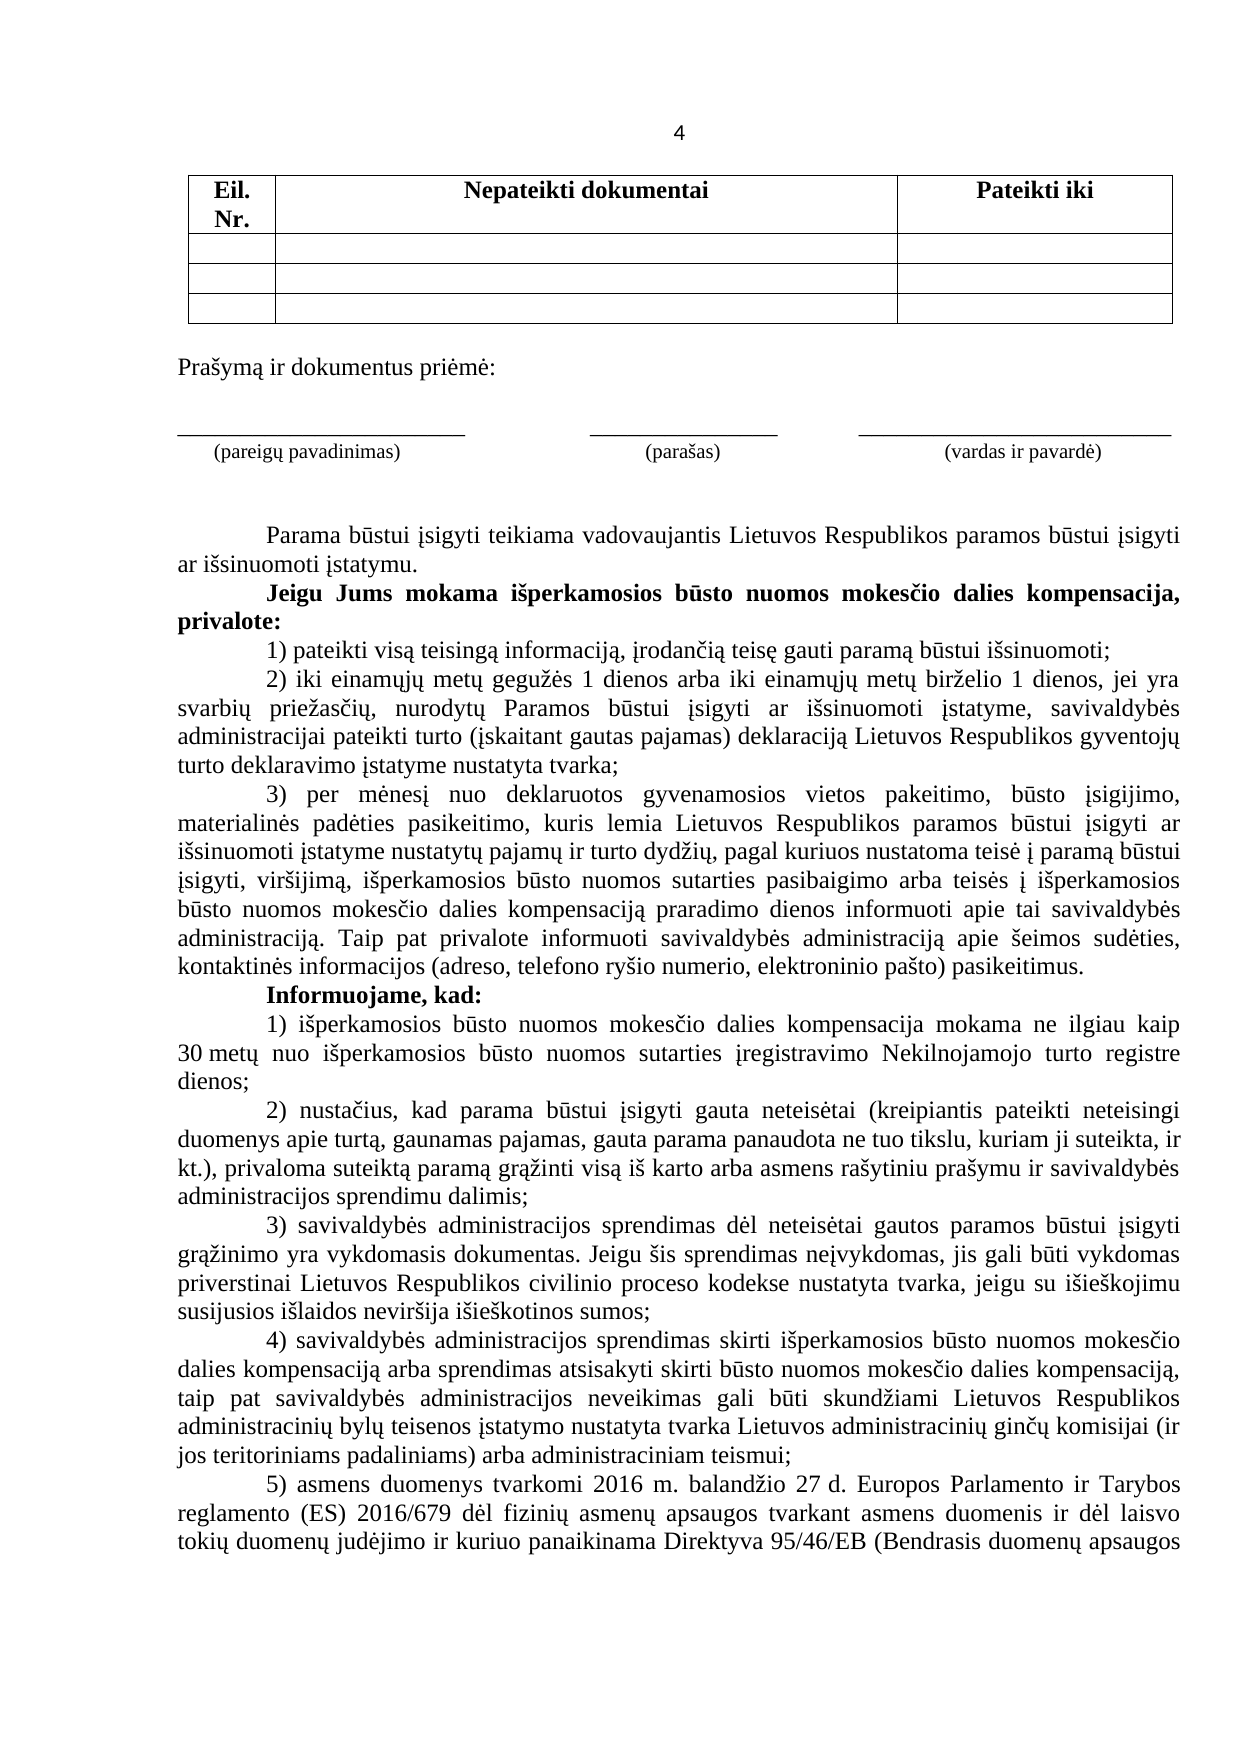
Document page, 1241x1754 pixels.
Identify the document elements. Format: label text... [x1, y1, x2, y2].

text 1) pateikti visą teisingą informaciją, įrodančią teisę gauti paramą būstui išsinuomoti; [177, 635, 1181, 664]
text (pareigų pavadinimas) (parašas) (vardas ir pavardė) [177, 438, 1181, 463]
table_cell [276, 264, 897, 293]
table_cell [189, 294, 275, 322]
table_cell [898, 234, 1172, 263]
table_header Eil. Nr. [189, 176, 275, 233]
text 2) iki einamųjų metų gegužės 1 dienos arba iki einamųjų metų birželio 1 dienos, jei yra svarbių priežasčių, nurodytų Paramos būstui įsigyti ar išsinuomoti įstatyme, savivaldybės administracijai pateikti turto (įskaitant gautas pajamas) deklaraciją Lietuvos Respublikos gyventojų turto deklaravimo įstatyme nustatyta tvarka; [177, 664, 1181, 779]
table_header Nepateikti dokumentai [276, 176, 897, 233]
text Informuojame, kad: [177, 980, 1181, 1009]
table_cell [898, 294, 1172, 322]
table_cell [276, 294, 897, 322]
text Jeigu Jums mokama išperkamosios būsto nuomos mokesčio dalies kompensacija, privalote: [177, 578, 1181, 635]
text 3) savivaldybės administracijos sprendimas dėl neteisėtai gautos paramos būstui įsigyti grąžinimo yra vykdomasis dokumentas. Jeigu šis sprendimas neįvykdomas, jis gali būti vykdomas priverstinai Lietuvos Respublikos civilinio proceso kodekse nustatyta tvarka, jeigu su išieškojimu susijusios išlaidos neviršija išieškotinos sumos; [177, 1210, 1181, 1325]
text 1) išperkamosios būsto nuomos mokesčio dalies kompensacija mokama ne ilgiau kaip 30 metų nuo išperkamosios būsto nuomos sutarties įregistravimo Nekilnojamojo turto registre dienos; [177, 1009, 1181, 1095]
table_cell [276, 234, 897, 263]
text 2) nustačius, kad parama būstui įsigyti gauta neteisėtai (kreipiantis pateikti neteisingi duomenys apie turtą, gaunamas pajamas, gauta parama panaudota ne tuo tikslu, kuriam ji suteikta, ir kt.), privaloma suteiktą paramą grąžinti visą iš karto arba asmens rašytiniu prašymu ir savivaldybės administracijos sprendimu dalimis; [177, 1095, 1181, 1210]
table_header Pateikti iki [898, 176, 1172, 233]
text 3) per mėnesį nuo deklaruotos gyvenamosios vietos pakeitimo, būsto įsigijimo, materialinės padėties pasikeitimo, kuris lemia Lietuvos Respublikos paramos būstui įsigyti ar išsinuomoti įstatyme nustatytų pajamų ir turto dydžių, pagal kuriuos nustatoma teisė į paramą būstui įsigyti, viršijimą, išperkamosios būsto nuomos sutarties pasibaigimo arba teisės į išperkamosios būsto nuomos mokesčio dalies kompensaciją praradimo dienos informuoti apie tai savivaldybės administraciją. Taip pat privalote informuoti savivaldybės administraciją apie šeimos sudėties, kontaktinės informacijos (adreso, telefono ryšio numerio, elektroninio pašto) pasikeitimus. [177, 779, 1181, 980]
text Prašymą ir dokumentus priėmė: [177, 352, 1181, 381]
text _______________________ _______________ _________________________ [177, 410, 1181, 438]
text 4) savivaldybės administracijos sprendimas skirti išperkamosios būsto nuomos mokesčio dalies kompensaciją arba sprendimas atsisakyti skirti būsto nuomos mokesčio dalies kompensaciją, taip pat savivaldybės administracijos neveikimas gali būti skundžiami Lietuvos Respublikos administracinių bylų teisenos įstatymo nustatyta tvarka Lietuvos administracinių ginčų komisijai (ir jos teritoriniams padaliniams) arba administraciniam teismui; [177, 1325, 1181, 1469]
table_cell [189, 264, 275, 293]
table_cell [189, 234, 275, 263]
text 5) asmens duomenys tvarkomi 2016 m. balandžio 27 d. Europos Parlamento ir Tarybos reglamento (ES) 2016/679 dėl fizinių asmenų apsaugos tvarkant asmens duomenis ir dėl laisvo tokių duomenų judėjimo ir kuriuo panaikinama Direktyva 95/46/EB (Bendrasis duomenų apsaugos [177, 1469, 1181, 1555]
text Parama būstui įsigyti teikiama vadovaujantis Lietuvos Respublikos paramos būstui įsigyti ar išsinuomoti įstatymu. [177, 520, 1181, 578]
table_cell [898, 264, 1172, 293]
